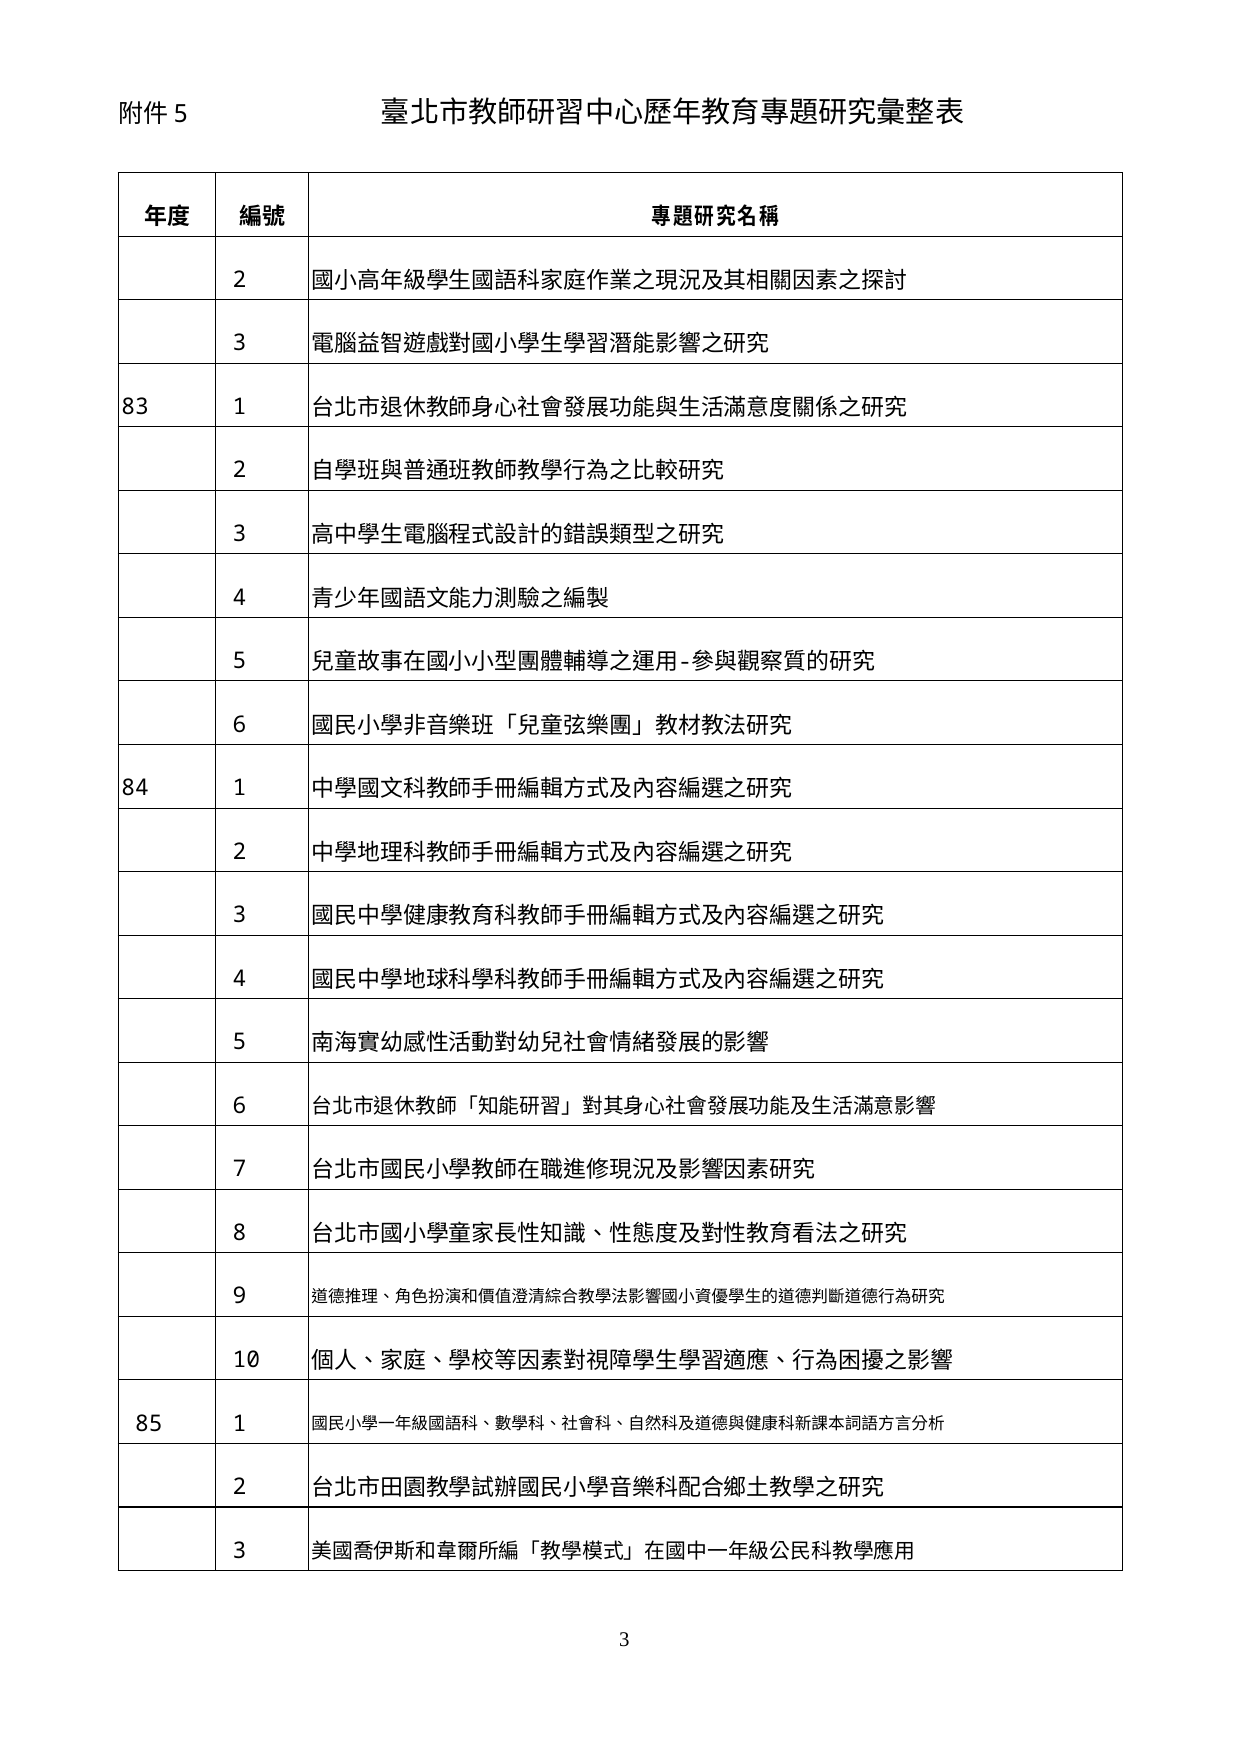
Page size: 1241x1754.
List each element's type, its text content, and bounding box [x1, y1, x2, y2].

table_cell 青少年國語文能力測驗之編製 [309, 554, 1122, 617]
table_cell 4 [216, 936, 308, 998]
table_cell [119, 1190, 215, 1252]
table_cell 83 [119, 364, 215, 426]
table_cell 台北市田園教學試辦國民小學音樂科配合鄉土教學之研究 [309, 1444, 1122, 1506]
table_cell 台北市退休教師身心社會發展功能與生活滿意度關係之研究 [309, 364, 1122, 426]
table_cell 2 [216, 237, 308, 299]
table_cell 6 [216, 681, 308, 744]
table_cell 10 [216, 1317, 308, 1379]
table_cell 1 [216, 745, 308, 807]
table_cell 台北市退休教師「知能研習」對其身心社會發展功能及生活滿意影響 [309, 1063, 1122, 1125]
table_cell [119, 237, 215, 299]
table_cell [119, 554, 215, 617]
table_cell 國民小學非音樂班「兒童弦樂團」教材教法研究 [309, 681, 1122, 744]
table_cell 國民中學地球科學科教師手冊編輯方式及內容編選之研究 [309, 936, 1122, 998]
table_cell 6 [216, 1063, 308, 1125]
table_cell [119, 999, 215, 1062]
table_cell 85 [119, 1380, 215, 1443]
table_header 專題研究名稱 [309, 173, 1122, 236]
table_cell 2 [216, 1444, 308, 1506]
table_cell [119, 300, 215, 363]
table_cell 3 [216, 872, 308, 934]
table_cell 8 [216, 1190, 308, 1252]
table_cell 南海實幼感性活動對幼兒社會情緒發展的影響 [309, 999, 1122, 1062]
table_cell 台北市國小學童家長性知識、性態度及對性教育看法之研究 [309, 1190, 1122, 1252]
table_cell 國小高年級學生國語科家庭作業之現況及其相關因素之探討 [309, 237, 1122, 299]
table_cell 5 [216, 999, 308, 1062]
table_cell 3 [216, 491, 308, 553]
table_cell [119, 618, 215, 680]
table_cell [119, 809, 215, 871]
table_cell [119, 872, 215, 934]
table_cell [119, 1317, 215, 1379]
table_cell [119, 681, 215, 744]
table_cell 個人、家庭、學校等因素對視障學生學習適應、行為困擾之影響 [309, 1317, 1122, 1379]
table_cell [119, 491, 215, 553]
table_cell 台北市國民小學教師在職進修現況及影響因素研究 [309, 1126, 1122, 1189]
table_cell 國民中學健康教育科教師手冊編輯方式及內容編選之研究 [309, 872, 1122, 934]
table_cell 2 [216, 427, 308, 490]
table_cell 2 [216, 809, 308, 871]
table_cell 兒童故事在國小小型團體輔導之運用-參與觀察質的研究 [309, 618, 1122, 680]
table_cell 美國喬伊斯和韋爾所編「教學模式」在國中一年級公民科教學應用 [309, 1508, 1122, 1570]
table_cell 中學國文科教師手冊編輯方式及內容編選之研究 [309, 745, 1122, 807]
table_cell [119, 1253, 215, 1316]
table_cell 84 [119, 745, 215, 807]
table_cell 高中學生電腦程式設計的錯誤類型之研究 [309, 491, 1122, 553]
table_cell 3 [216, 300, 308, 363]
table_header 編號 [216, 173, 308, 236]
table_cell [119, 936, 215, 998]
table_cell 7 [216, 1126, 308, 1189]
table_cell 電腦益智遊戲對國小學生學習潛能影響之研究 [309, 300, 1122, 363]
table_header 年度 [119, 173, 215, 236]
table_cell 中學地理科教師手冊編輯方式及內容編選之研究 [309, 809, 1122, 871]
table_cell 4 [216, 554, 308, 617]
table_cell 道德推理、角色扮演和價值澄清綜合教學法影響國小資優學生的道德判斷道德行為研究 [309, 1253, 1122, 1316]
table_cell [119, 1444, 215, 1506]
table_cell 5 [216, 618, 308, 680]
table_cell [119, 427, 215, 490]
table_cell 國民小學一年級國語科、數學科、社會科、自然科及道德與健康科新課本詞語方言分析 [309, 1380, 1122, 1443]
table_cell 自學班與普通班教師教學行為之比較研究 [309, 427, 1122, 490]
table_cell 9 [216, 1253, 308, 1316]
table_cell [119, 1126, 215, 1189]
table_cell [119, 1508, 215, 1570]
table_cell 3 [216, 1508, 308, 1570]
table_cell 1 [216, 1380, 308, 1443]
table_cell 1 [216, 364, 308, 426]
table_cell [119, 1063, 215, 1125]
